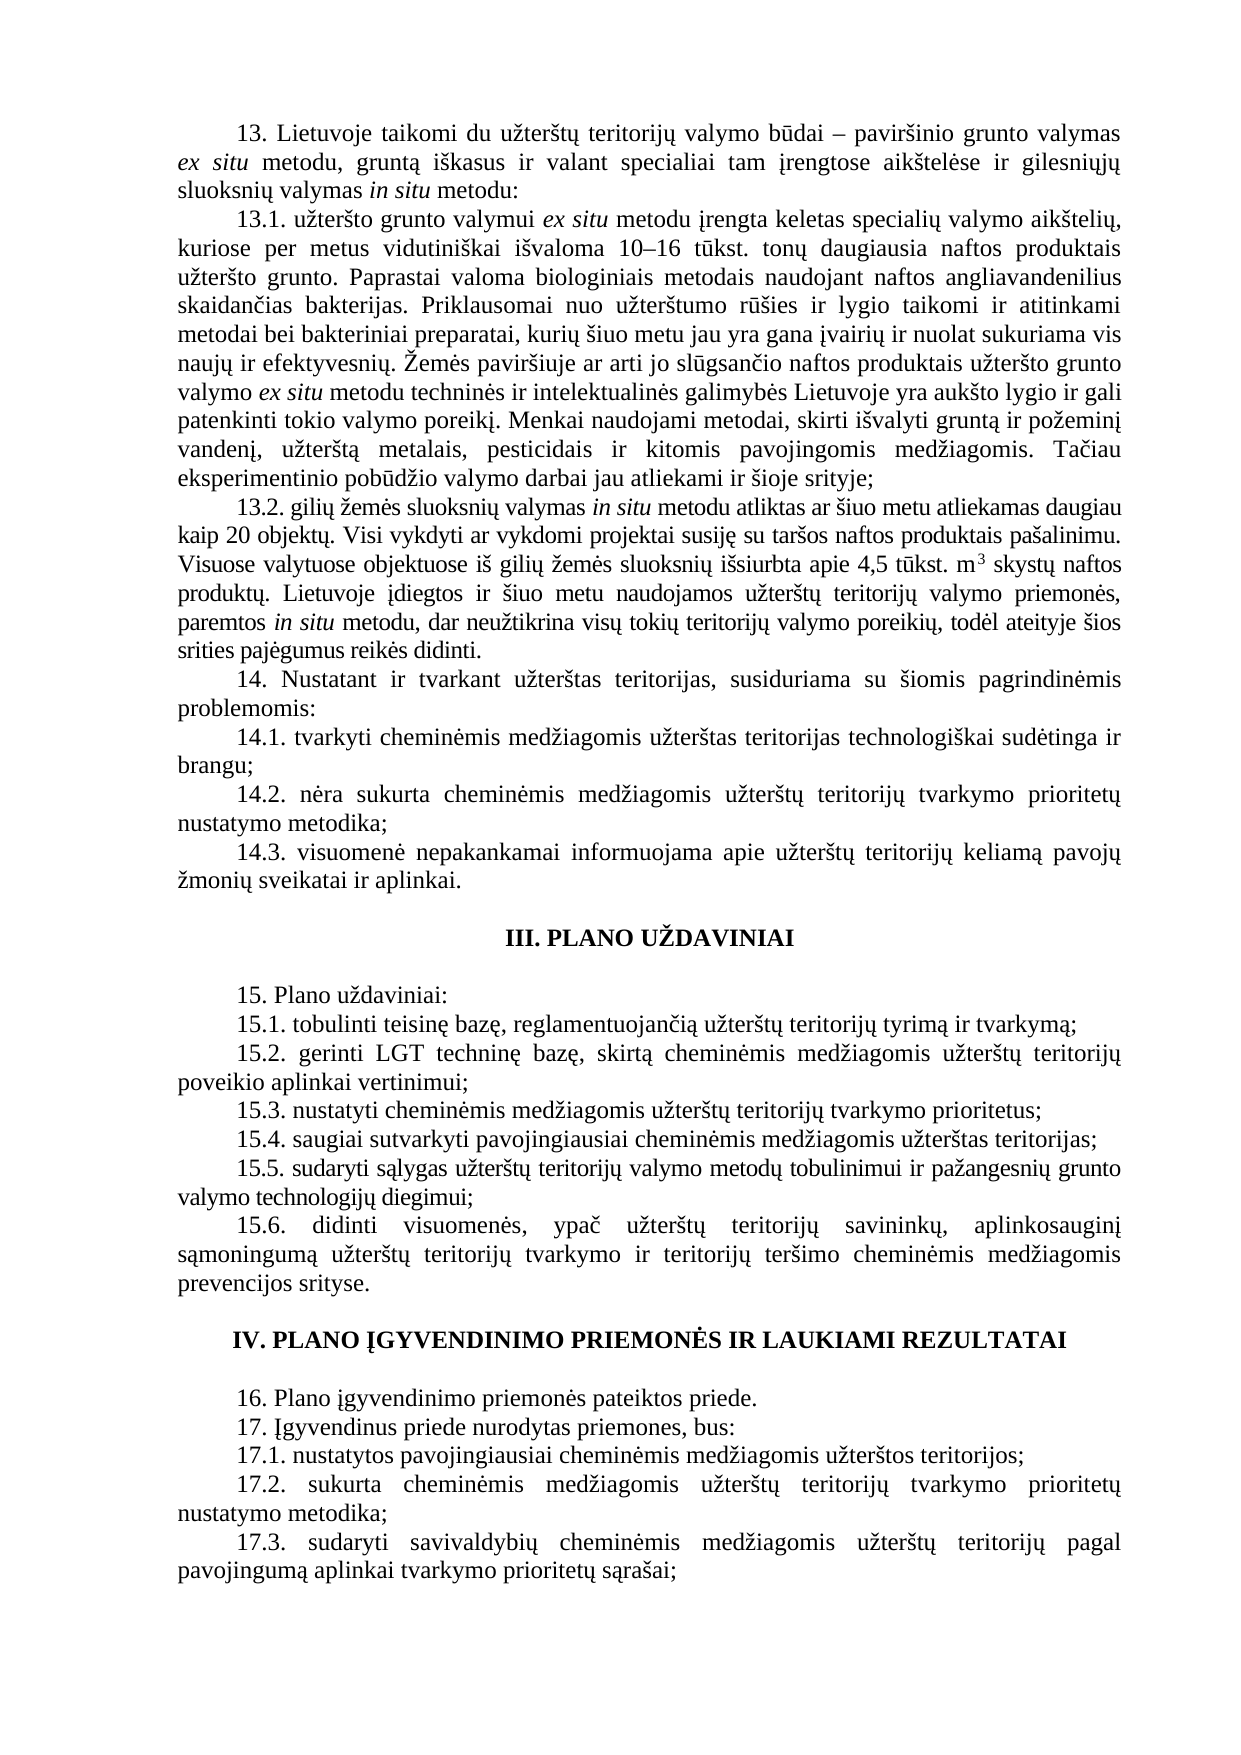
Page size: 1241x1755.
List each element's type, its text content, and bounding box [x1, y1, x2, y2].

text IV. PLANO ĮGYVENDINIMO PRIEMONĖS IR LAUKIAMI REZULTATAI [177, 1326, 1122, 1354]
text 15.2. gerinti LGT techninę bazę, skirtą cheminėmis medžiagomis užterštų teritorijų poveikio aplinkai vertinimui; [177, 1038, 1122, 1096]
text 15.3. nustatyti cheminėmis medžiagomis užterštų teritorijų tvarkymo prioritetus; [177, 1096, 1122, 1124]
text 15. Plano uždaviniai: [177, 981, 1122, 1009]
text 17.1. nustatytos pavojingiausiai cheminėmis medžiagomis užterštos teritorijos; [177, 1441, 1122, 1469]
text 13.1. užteršto grunto valymui ex situ metodu įrengta keletas specialių valymo aikštelių, kuriose per metus vidutiniškai išvaloma 10–16 tūkst. tonų daugiausia naftos produktais užteršto grunto. Paprastai valoma biologiniais metodais naudojant naftos angliavandenilius skaidančias bakterijas. Priklausomai nuo užterštumo rūšies ir lygio taikomi ir atitinkami metodai bei bakteriniai preparatai, kurių šiuo metu jau yra gana įvairių ir nuolat sukuriama vis naujų ir efektyvesnių. Žemės paviršiuje ar arti jo slūgsančio naftos produktais užteršto grunto valymo ex situ metodu techninės ir intelektualinės galimybės Lietuvoje yra aukšto lygio ir gali patenkinti tokio valymo poreikį. Menkai naudojami metodai, skirti išvalyti gruntą ir požeminį vandenį, užterštą metalais, pesticidais ir kitomis pavojingomis medžiagomis. Tačiau eksperimentinio pobūdžio valymo darbai jau atliekami ir šioje srityje; [177, 204, 1122, 492]
text 17.2. sukurta cheminėmis medžiagomis užterštų teritorijų tvarkymo prioritetų nustatymo metodika; [177, 1469, 1122, 1527]
text III. PLANO UŽDAVINIAI [177, 923, 1122, 952]
text 14.2. nėra sukurta cheminėmis medžiagomis užterštų teritorijų tvarkymo prioritetų nustatymo metodika; [177, 779, 1122, 837]
text 13. Lietuvoje taikomi du užterštų teritorijų valymo būdai – paviršinio grunto valymas ex situ metodu, gruntą iškasus ir valant specialiai tam įrengtose aikštelėse ir gilesniųjų sluoksnių valymas in situ metodu: [177, 118, 1122, 204]
text 13.2. gilių žemės sluoksnių valymas in situ metodu atliktas ar šiuo metu atliekamas daugiau kaip 20 objektų. Visi vykdyti ar vykdomi projektai susiję su taršos naftos produktais pašalinimu. Visuose valytuose objektuose iš gilių žemės sluoksnių išsiurbta apie 4,5 tūkst. m3 skystų naftos produktų. Lietuvoje įdiegtos ir šiuo metu naudojamos užterštų teritorijų valymo priemonės, paremtos in situ metodu, dar neužtikrina visų tokių teritorijų valymo poreikių, todėl ateityje šios srities pajėgumus reikės didinti. [177, 492, 1122, 664]
text 15.6. didinti visuomenės, ypač užterštų teritorijų savininkų, aplinkosauginį sąmoningumą užterštų teritorijų tvarkymo ir teritorijų teršimo cheminėmis medžiagomis prevencijos srityse. [177, 1211, 1122, 1297]
text 15.5. sudaryti sąlygas užterštų teritorijų valymo metodų tobulinimui ir pažangesnių grunto valymo technologijų diegimui; [177, 1153, 1122, 1211]
text 15.4. saugiai sutvarkyti pavojingiausiai cheminėmis medžiagomis užterštas teritorijas; [177, 1124, 1122, 1153]
text 17.3. sudaryti savivaldybių cheminėmis medžiagomis užterštų teritorijų pagal pavojingumą aplinkai tvarkymo prioritetų sąrašai; [177, 1527, 1122, 1584]
text 14.1. tvarkyti cheminėmis medžiagomis užterštas teritorijas technologiškai sudėtinga ir brangu; [177, 722, 1122, 779]
text 14. Nustatant ir tvarkant užterštas teritorijas, susiduriama su šiomis pagrindinėmis problemomis: [177, 664, 1122, 722]
text 14.3. visuomenė nepakankamai informuojama apie užterštų teritorijų keliamą pavojų žmonių sveikatai ir aplinkai. [177, 837, 1122, 894]
text 16. Plano įgyvendinimo priemonės pateiktos priede. [177, 1383, 1122, 1412]
text 17. Įgyvendinus priede nurodytas priemones, bus: [177, 1412, 1122, 1441]
text 15.1. tobulinti teisinę bazę, reglamentuojančią užterštų teritorijų tyrimą ir tvarkymą; [177, 1009, 1122, 1038]
